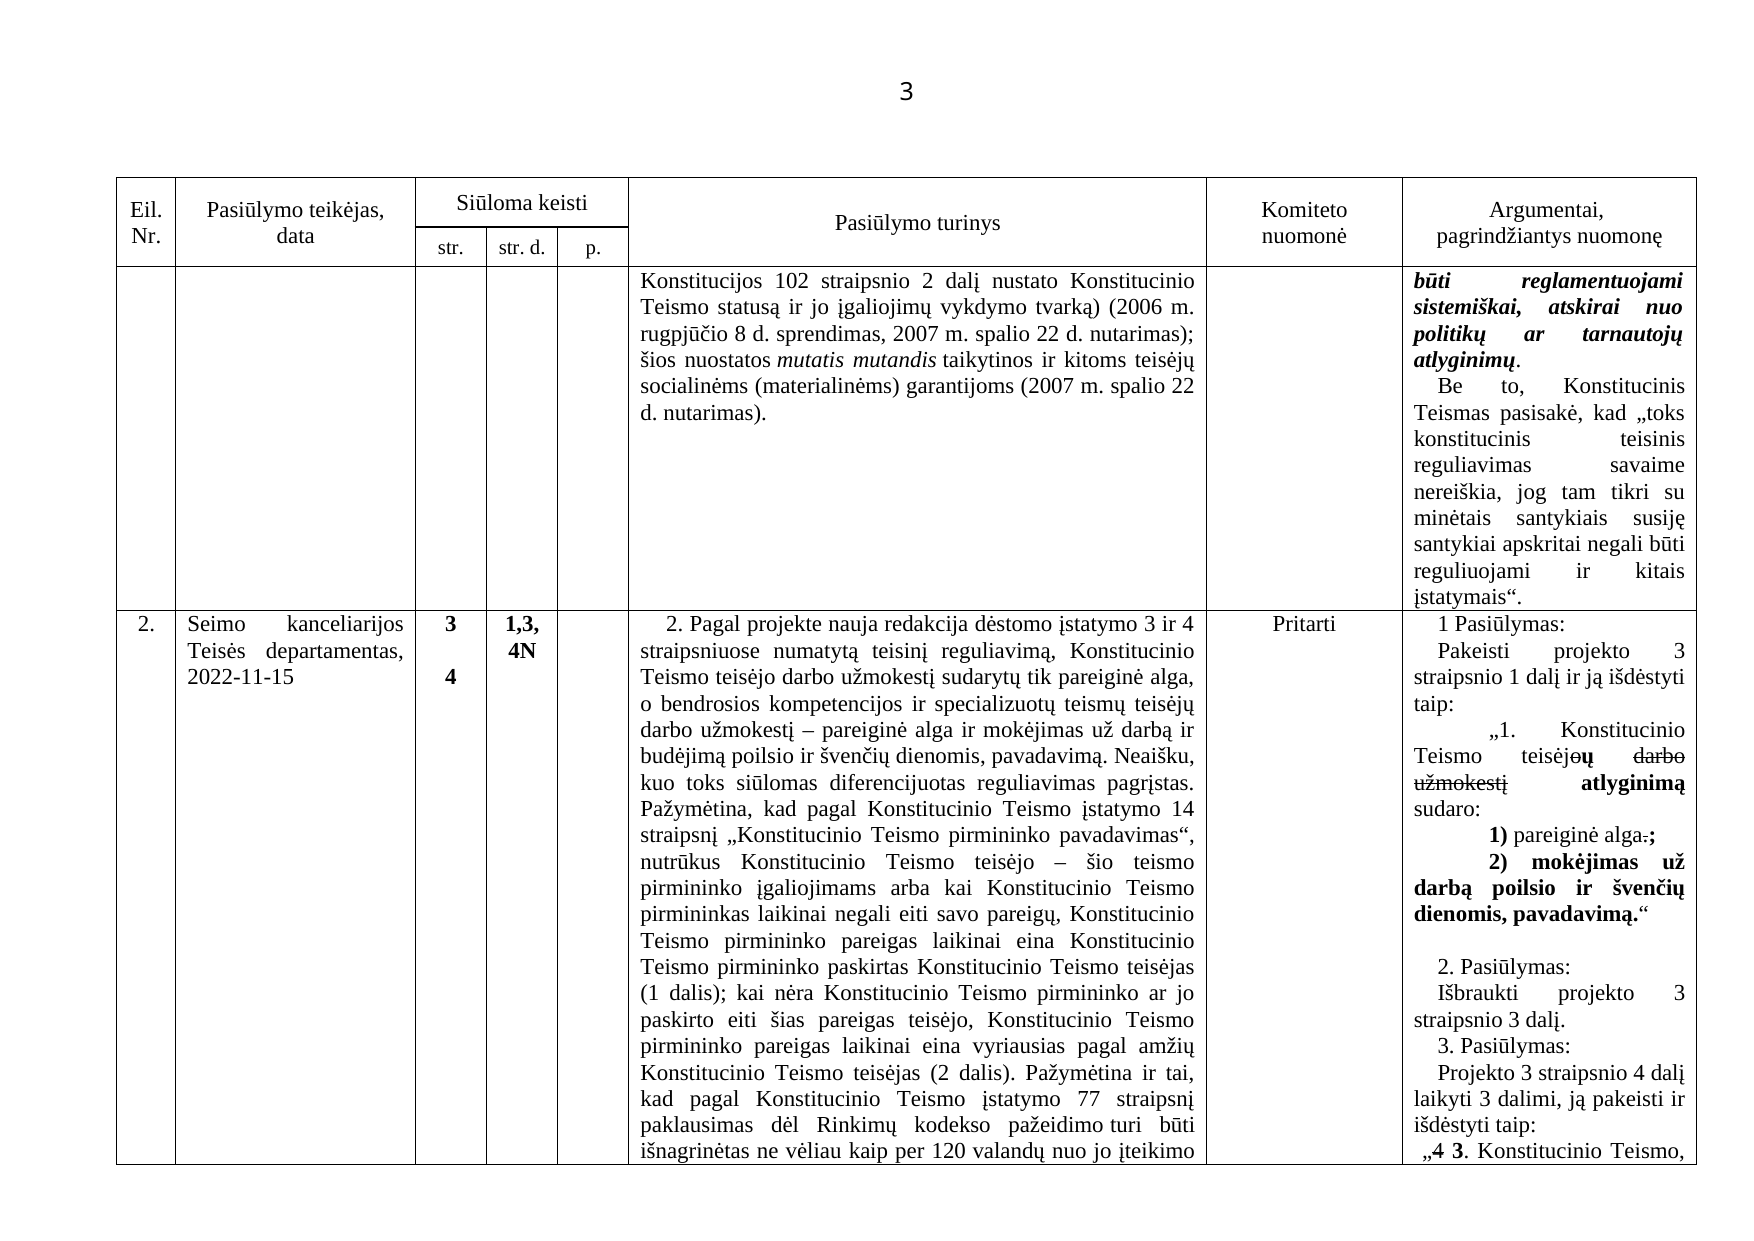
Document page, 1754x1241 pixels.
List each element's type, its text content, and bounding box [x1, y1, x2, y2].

table_header Komiteto nuomonė [1207, 178, 1402, 266]
table_cell p. [558, 228, 628, 266]
table_cell str. [416, 228, 486, 266]
table_header Argumentai, pagrindžiantys nuomonę [1403, 178, 1696, 266]
table_cell [1207, 267, 1402, 609]
table_cell str. d. [487, 228, 557, 266]
table_header Siūloma keisti [416, 178, 628, 226]
table_cell [558, 611, 628, 1164]
table_cell Konstitucijos 102 straipsnio 2 dalį nustato Konstitucinio Teismo statusą ir jo įgaliojimų vykdymo tvarką) (2006 m. rugpjūčio 8 d. sprendimas, 2007 m. spalio 22 d. nutarimas); šios nuostatos mutatis mutandis taikytinos ir kitoms teisėjų socialinėms (materialinėms) garantijoms (2007 m. spalio 22 d. nutarimas). [629, 267, 1206, 609]
table_header Pasiūlymo turinys [629, 178, 1206, 266]
table_cell 2. Pagal projekte nauja redakcija dėstomo įstatymo 3 ir 4 straipsniuose numatytą teisinį reguliavimą, Konstitucinio Teismo teisėjo darbo užmokestį sudarytų tik pareiginė alga, o bendrosios kompetencijos ir specializuotų teismų teisėjų darbo užmokestį – pareiginė alga ir mokėjimas už darbą ir budėjimą poilsio ir švenčių dienomis, pavadavimą. Neaišku, kuo toks siūlomas diferencijuotas reguliavimas pagrįstas. Pažymėtina, kad pagal Konstitucinio Teismo įstatymo 14 straipsnį „Konstitucinio Teismo pirmininko pavadavimas“, nutrūkus Konstitucinio Teismo teisėjo – šio teismo pirmininko įgaliojimams arba kai Konstitucinio Teismo pirmininkas laikinai negali eiti savo pareigų, Konstitucinio Teismo pirmininko pareigas laikinai eina Konstitucinio Teismo pirmininko paskirtas Konstitucinio Teismo teisėjas (1 dalis); kai nėra Konstitucinio Teismo pirmininko ar jo paskirto eiti šias pareigas teisėjo, Konstitucinio Teismo pirmininko pareigas laikinai eina vyriausias pagal amžių Konstitucinio Teismo teisėjas (2 dalis). Pažymėtina ir tai, kad pagal Konstitucinio Teismo įstatymo 77 straipsnį paklausimas dėl Rinkimų kodekso pažeidimo turi būti išnagrinėtas ne vėliau kaip per 120 valandų nuo jo įteikimo [629, 611, 1206, 1164]
table_header Pasiūlymo teikėjas, data [176, 178, 415, 266]
table_cell [416, 267, 486, 609]
table_cell [487, 267, 557, 609]
table_cell būti reglamentuojami sistemiškai, atskirai nuo politikų ar tarnautojų atlyginimų. Be to, Konstitucinis Teismas pasisakė, kad „toks konstitucinis teisinis reguliavimas savaime nereiškia, jog tam tikri su minėtais santykiais susiję santykiai apskritai negali būti reguliuojami ir kitais įstatymais“. [1403, 267, 1696, 609]
table_cell Pritarti [1207, 611, 1402, 1164]
table_cell 1,3, 4N [487, 611, 557, 1164]
table_cell [558, 267, 628, 609]
table_cell 3 4 [416, 611, 486, 1164]
table_cell [176, 267, 415, 609]
table_cell 2. [117, 611, 175, 1164]
table_cell [117, 267, 175, 609]
table_cell Seimo kanceliarijos Teisės departamentas, 2022-11-15 [176, 611, 415, 1164]
table_header Eil. Nr. [117, 178, 175, 266]
table_cell 1 Pasiūlymas: Pakeisti projekto 3 straipsnio 1 dalį ir ją išdėstyti taip: „1. Konstitucinio Teismo teisėjoų darbo užmokestį atlyginimą sudaro: 1) pareiginė alga.; 2) mokėjimas už darbą poilsio ir švenčių dienomis, pavadavimą.“ 2. Pasiūlymas: Išbraukti projekto 3 straipsnio 3 dalį. 3. Pasiūlymas: Projekto 3 straipsnio 4 dalį laikyti 3 dalimi, ją pakeisti ir išdėstyti taip: „4 3. Konstitucinio Teismo, [1403, 611, 1696, 1164]
